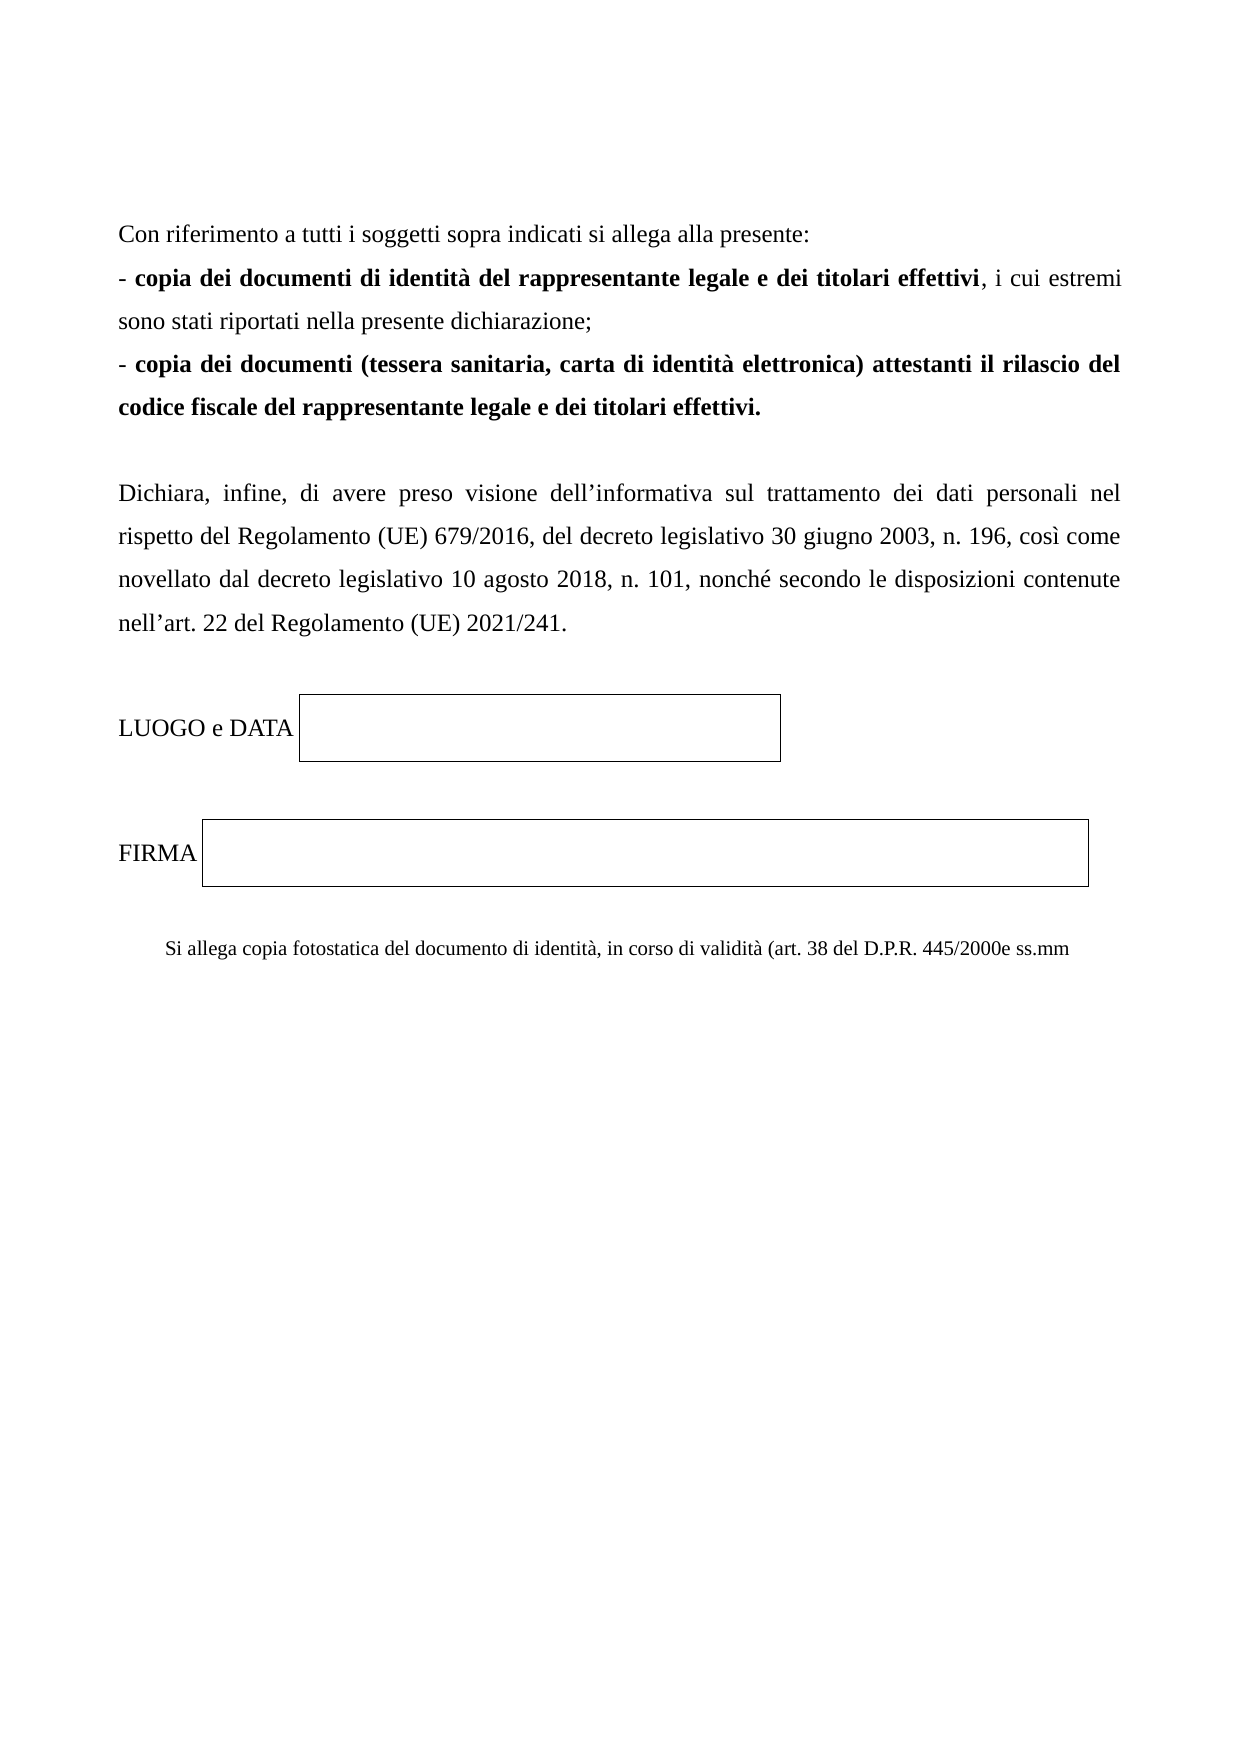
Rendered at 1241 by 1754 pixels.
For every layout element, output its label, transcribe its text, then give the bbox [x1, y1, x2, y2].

text FIRMA [118, 819, 202, 886]
text Si allega copia fotostatica del documento di identità, in corso di validità (art. 38 del D.P.R. 445/2000e ss.mm [118, 936, 1122, 960]
text Dichiara, infine, di avere preso visione dell’informativa sul trattamento dei dati personali nel rispetto del Regolamento (UE) 679/2016, del decreto legislativo 30 giugno 2003, n. 196, così come novellato dal decreto legislativo 10 agosto 2018, n. 101, nonché secondo le disposizioni contenute nell’art. 22 del Regolamento (UE) 2021/241. [118, 478, 1122, 636]
text Con riferimento a tutti i soggetti sopra indicati si allega alla presente: [118, 219, 1122, 248]
text [781, 694, 1122, 761]
text - copia dei documenti (tessera sanitaria, carta di identità elettronica) attestanti il rilascio del codice fiscale del rappresentante legale e dei titolari effettivi. [118, 349, 1122, 421]
text [1089, 819, 1122, 886]
text LUOGO e DATA [118, 694, 299, 761]
text - copia dei documenti di identità del rappresentante legale e dei titolari effettivi, i cui estremi sono stati riportati nella presente dichiarazione; [118, 263, 1122, 334]
